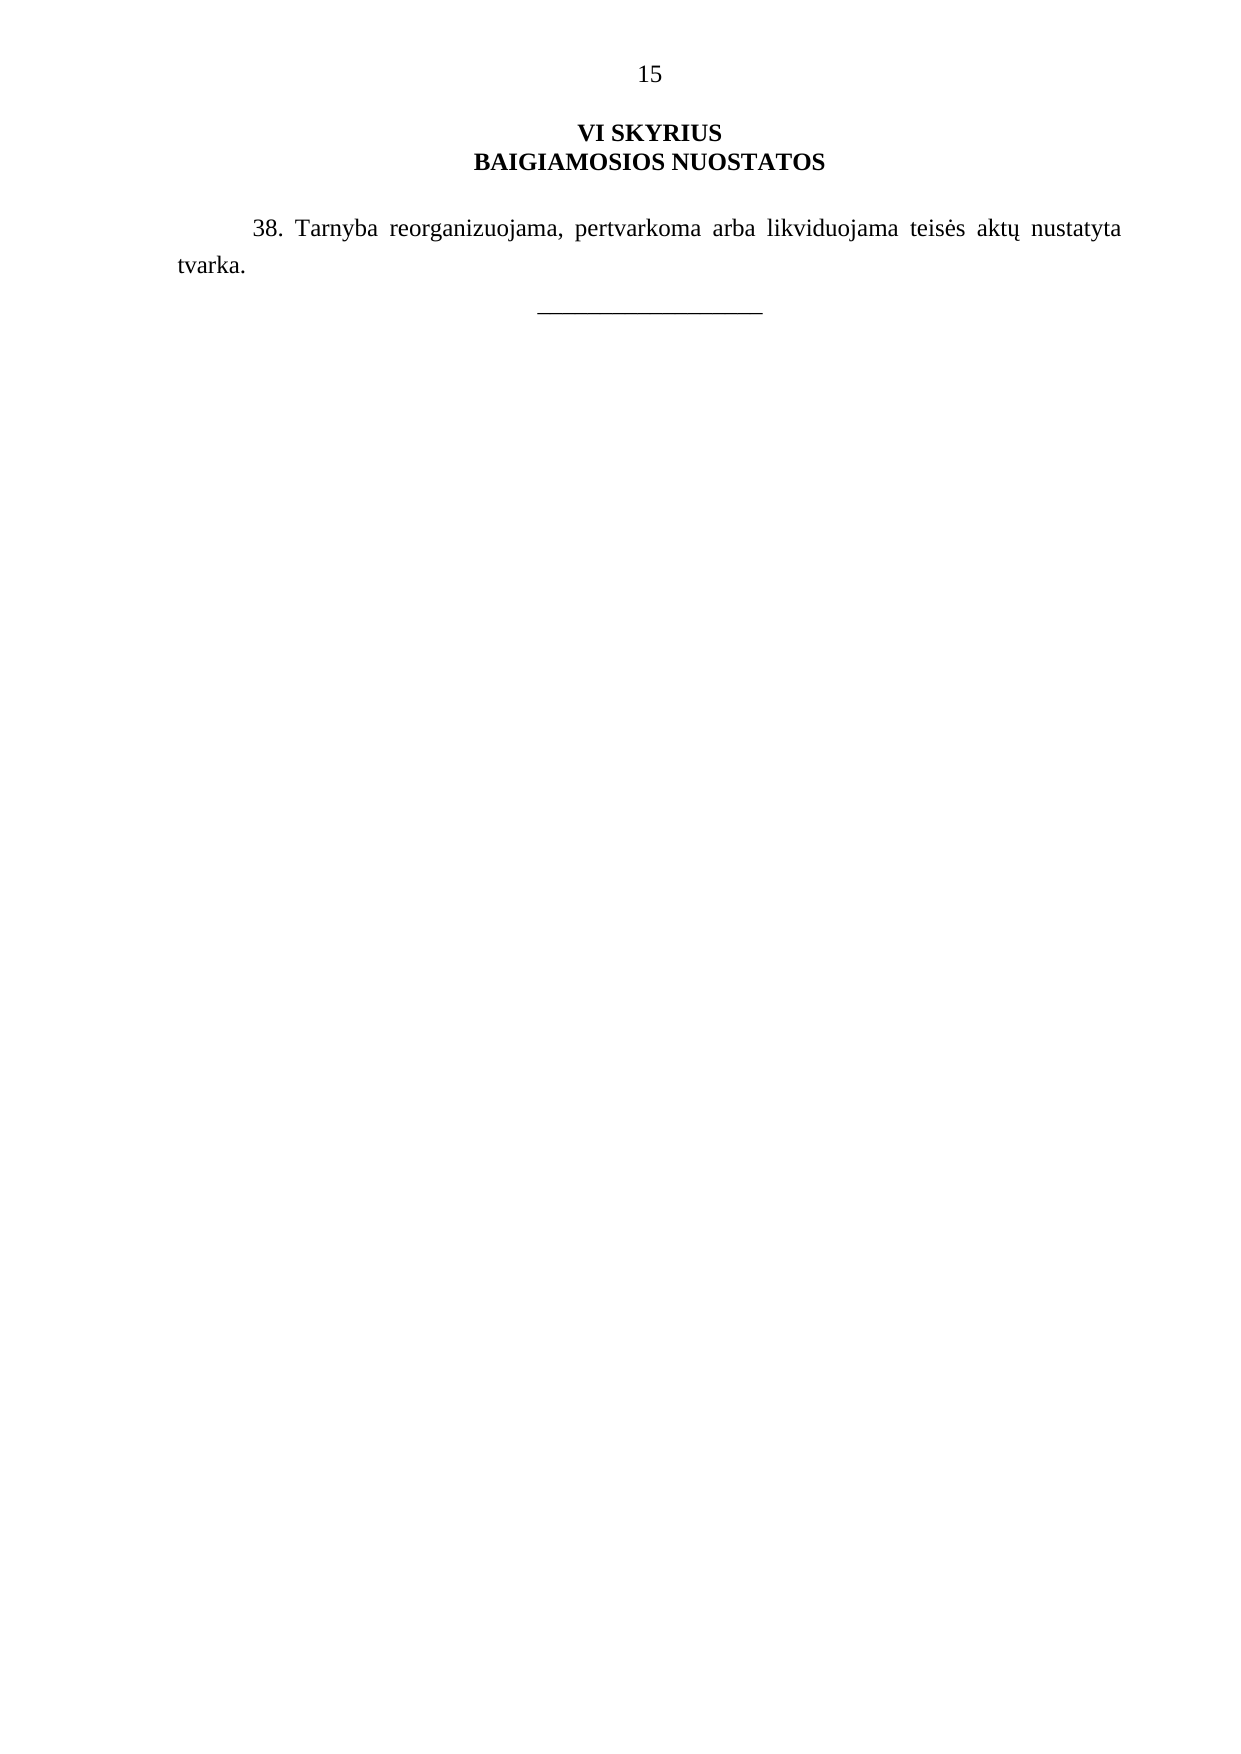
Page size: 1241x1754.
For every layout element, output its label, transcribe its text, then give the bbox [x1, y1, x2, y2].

text __________________ [177, 279, 1122, 317]
text VI SKYRIUS [177, 118, 1122, 147]
text 38. Tarnyba reorganizuojama, pertvarkoma arba likviduojama teisės aktų nustatyta tvarka. [177, 204, 1122, 279]
text BAIGIAMOSIOS NUOSTATOS [177, 147, 1122, 176]
